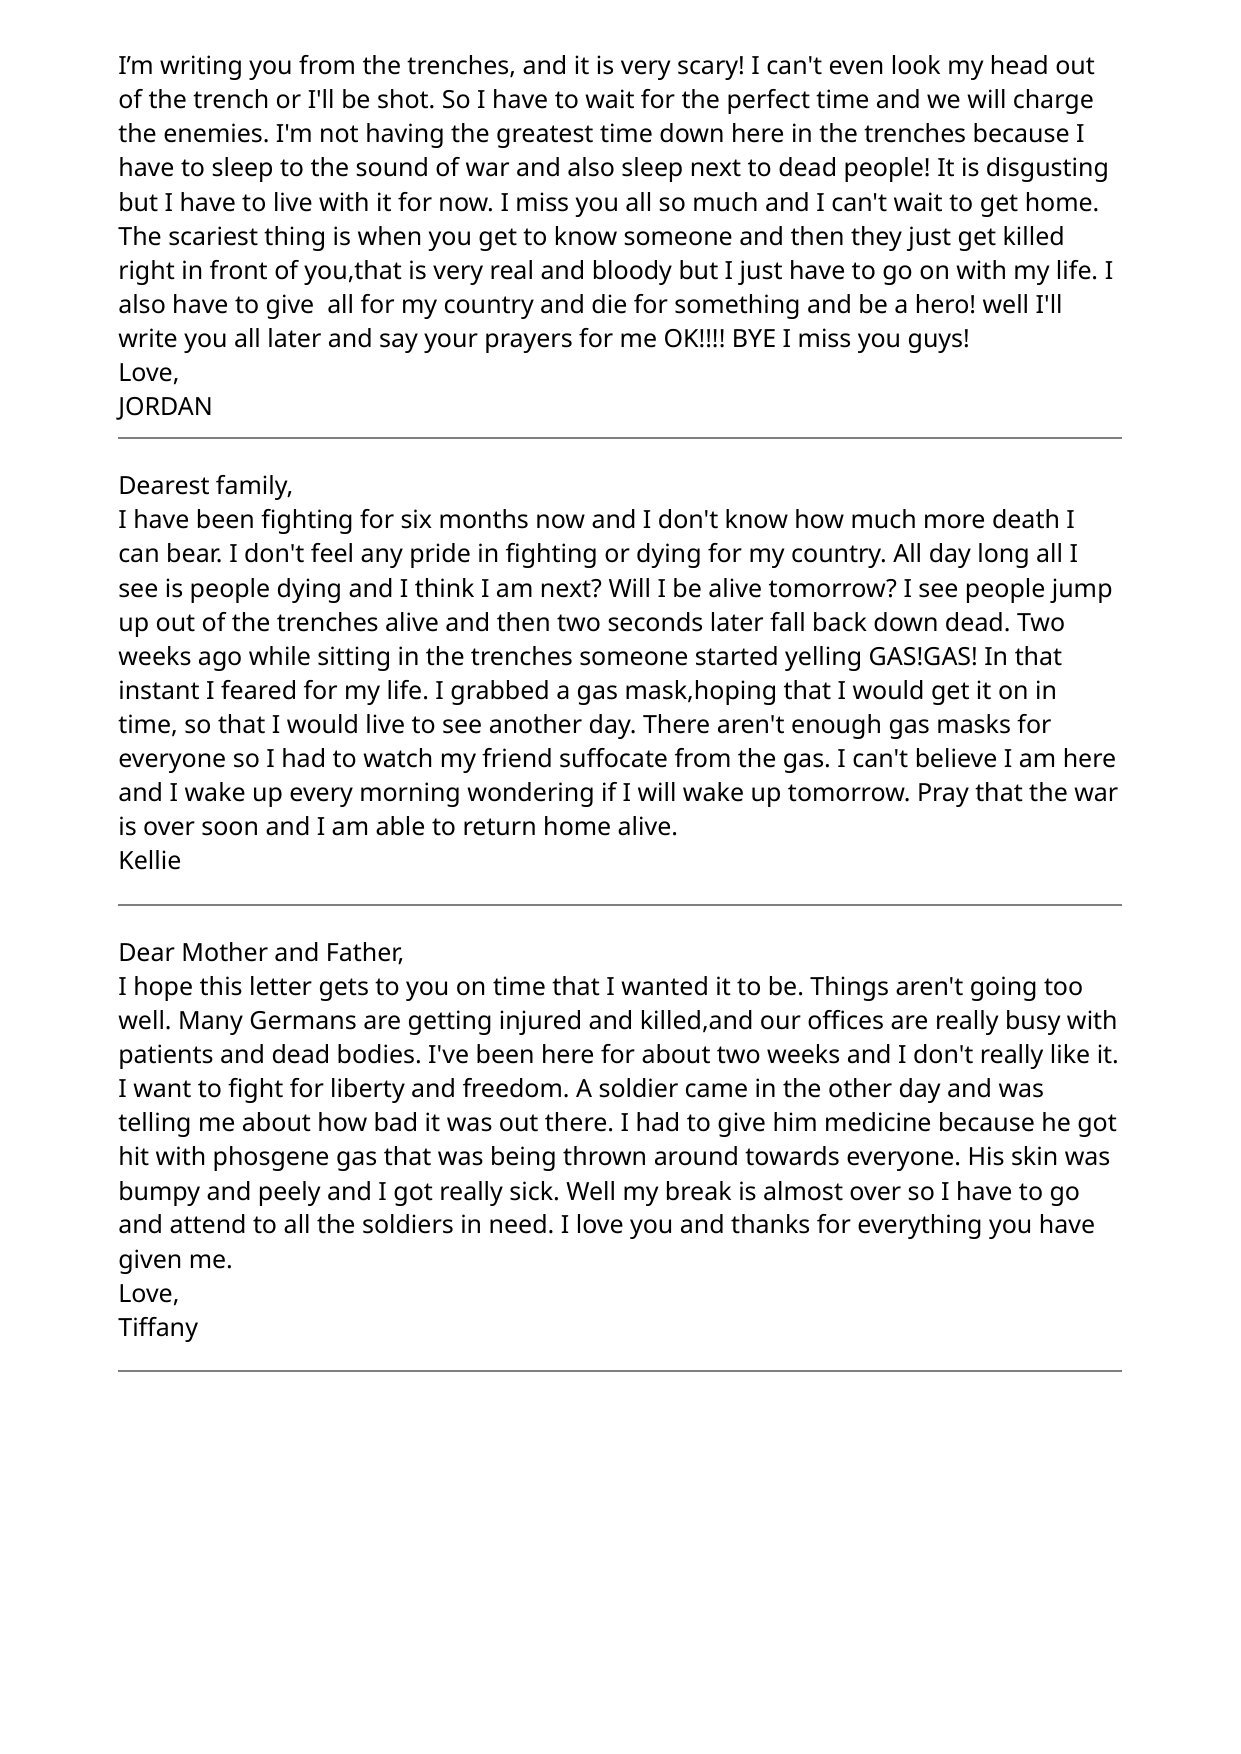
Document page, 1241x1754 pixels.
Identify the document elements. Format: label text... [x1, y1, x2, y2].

text Dear Mother and Father, I hope this letter gets to you on time that I wanted it to be. Things aren't going too well. Many Germans are getting injured and killed,and our offices are really busy with patients and dead bodies. I've been here for about two weeks and I don't really like it. I want to fight for liberty and freedom. A soldier came in the other day and was telling me about how bad it was out there. I had to give him medicine because he got hit with phosgene gas that was being thrown around towards everyone. His skin was bumpy and peely and I got really sick. Well my break is almost over so I have to go and attend to all the soldiers in need. I love you and thanks for everything you have given me. Love, Tiffany [118, 935, 1122, 1343]
text I’m writing you from the trenches, and it is very scary! I can't even look my head out of the trench or I'll be shot. So I have to wait for the perfect time and we will charge the enemies. I'm not having the greatest time down here in the trenches because I have to sleep to the sound of war and also sleep next to dead people! It is disgusting but I have to live with it for now. I miss you all so much and I can't wait to get home. The scariest thing is when you get to know someone and then they just get killed right in front of you,that is very real and bloody but I just have to go on with my life. I also have to give all for my country and die for something and be a hero! well I'll write you all later and say your prayers for me OK!!!! BYE I miss you guys! Love, JORDAN [118, 48, 1122, 423]
text Dearest family, I have been fighting for six months now and I don't know how much more death I can bear. I don't feel any pride in fighting or dying for my country. All day long all I see is people dying and I think I am next? Will I be alive tomorrow? I see people jump up out of the trenches alive and then two seconds later fall back down dead. Two weeks ago while sitting in the trenches someone started yelling GAS!GAS! In that instant I feared for my life. I grabbed a gas mask,hoping that I would get it on in time, so that I would live to see another day. There aren't enough gas masks for everyone so I had to watch my friend suffocate from the gas. I can't believe I am here and I wake up every morning wondering if I will wake up tomorrow. Pray that the war is over soon and I am able to return home alive. Kellie [118, 468, 1122, 877]
